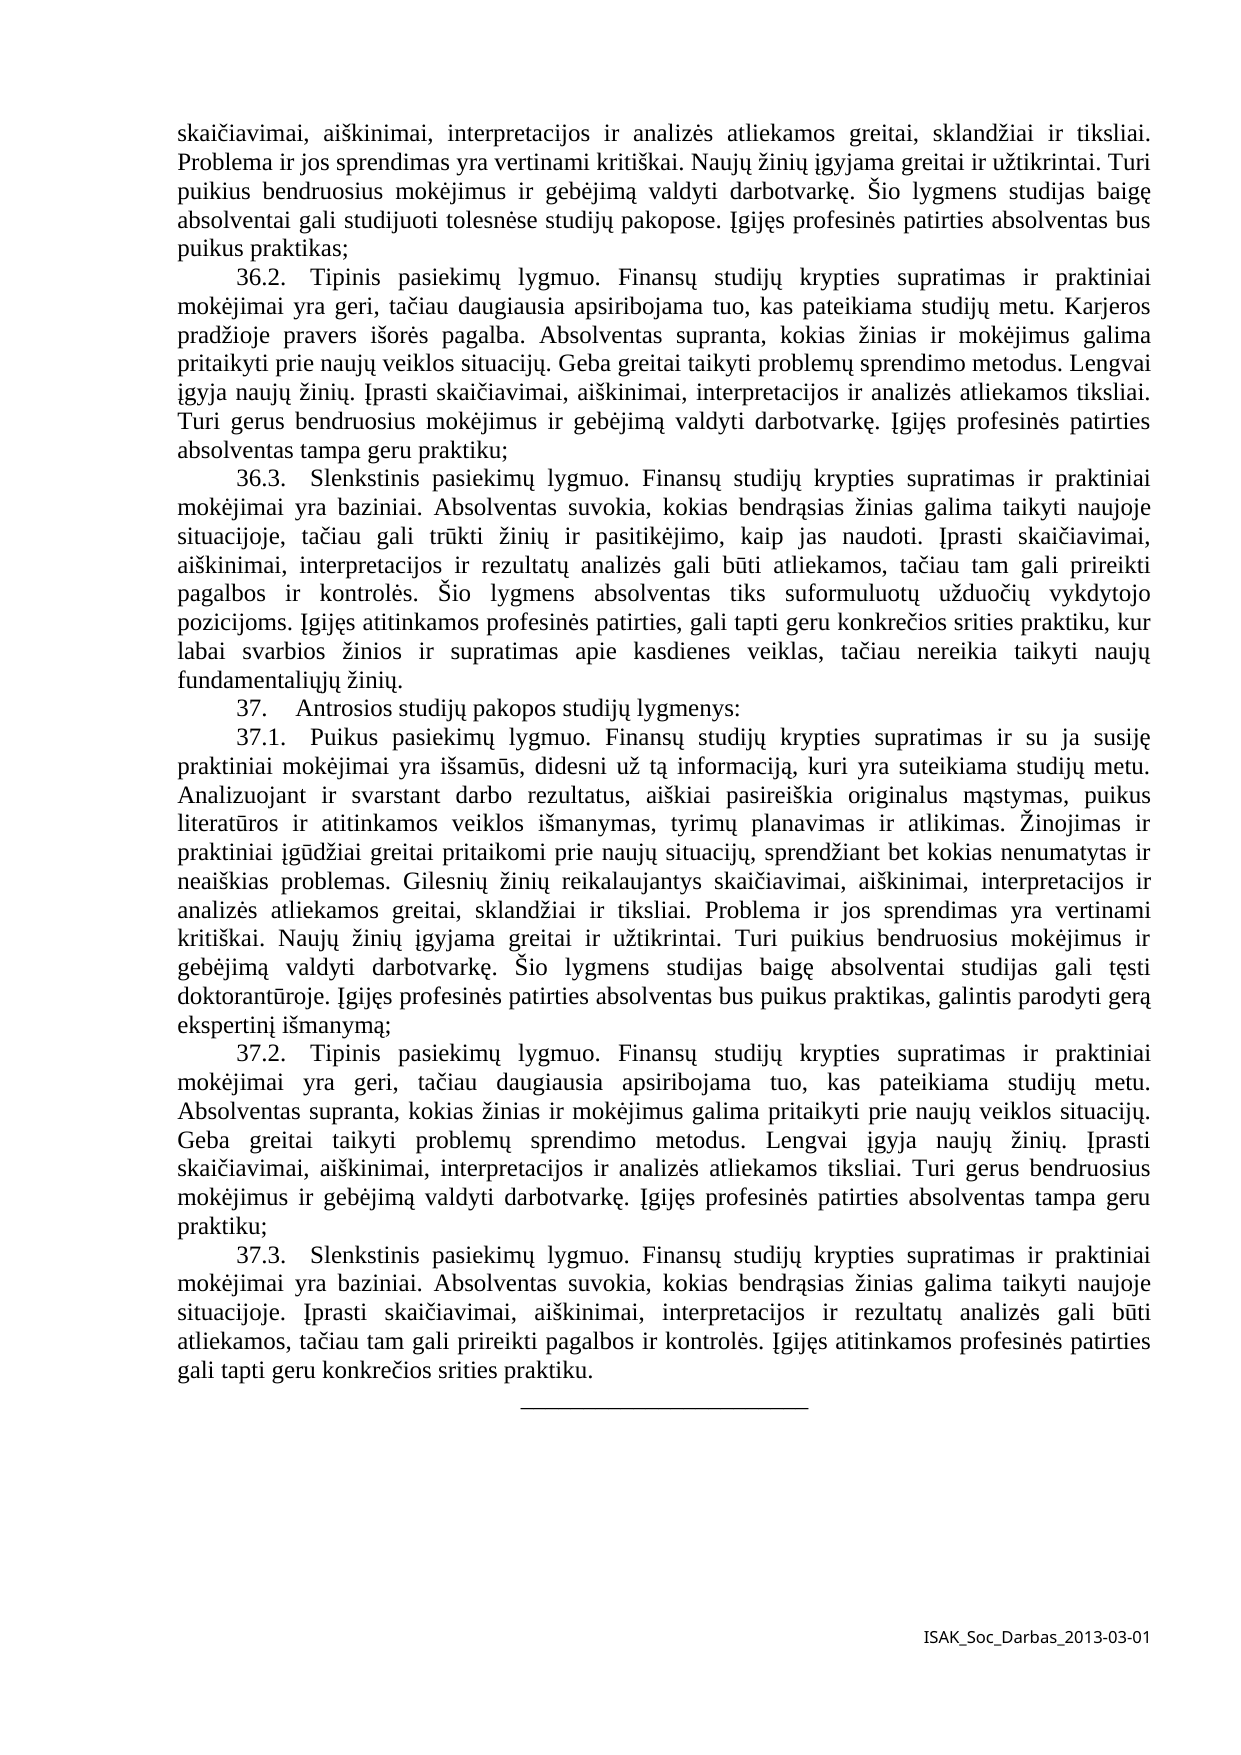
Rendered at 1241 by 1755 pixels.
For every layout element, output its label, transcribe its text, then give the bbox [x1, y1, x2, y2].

text 37.2. Tipinis pasiekimų lygmuo. Finansų studijų krypties supratimas ir praktiniai mokėjimai yra geri, tačiau daugiausia apsiribojama tuo, kas pateikiama studijų metu. Absolventas supranta, kokias žinias ir mokėjimus galima pritaikyti prie naujų veiklos situacijų. Geba greitai taikyti problemų sprendimo metodus. Lengvai įgyja naujų žinių. Įprasti skaičiavimai, aiškinimai, interpretacijos ir analizės atliekamos tiksliai. Turi gerus bendruosius mokėjimus ir gebėjimą valdyti darbotvarkę. Įgijęs profesinės patirties absolventas tampa geru praktiku; [177, 1038, 1152, 1240]
text skaičiavimai, aiškinimai, interpretacijos ir analizės atliekamos greitai, sklandžiai ir tiksliai. Problema ir jos sprendimas yra vertinami kritiškai. Naujų žinių įgyjama greitai ir užtikrintai. Turi puikius bendruosius mokėjimus ir gebėjimą valdyti darbotvarkę. Šio lygmens studijas baigę absolventai gali studijuoti tolesnėse studijų pakopose. Įgijęs profesinės patirties absolventas bus puikus praktikas; [177, 118, 1152, 262]
text _______________________ [177, 1383, 1152, 1412]
text 36.3. Slenkstinis pasiekimų lygmuo. Finansų studijų krypties supratimas ir praktiniai mokėjimai yra baziniai. Absolventas suvokia, kokias bendrąsias žinias galima taikyti naujoje situacijoje, tačiau gali trūkti žinių ir pasitikėjimo, kaip jas naudoti. Įprasti skaičiavimai, aiškinimai, interpretacijos ir rezultatų analizės gali būti atliekamos, tačiau tam gali prireikti pagalbos ir kontrolės. Šio lygmens absolventas tiks suformuluotų užduočių vykdytojo pozicijoms. Įgijęs atitinkamos profesinės patirties, gali tapti geru konkrečios srities praktiku, kur labai svarbios žinios ir supratimas apie kasdienes veiklas, tačiau nereikia taikyti naujų fundamentaliųjų žinių. [177, 463, 1152, 693]
text 37. Antrosios studijų pakopos studijų lygmenys: [177, 693, 1152, 722]
text 36.2. Tipinis pasiekimų lygmuo. Finansų studijų krypties supratimas ir praktiniai mokėjimai yra geri, tačiau daugiausia apsiribojama tuo, kas pateikiama studijų metu. Karjeros pradžioje pravers išorės pagalba. Absolventas supranta, kokias žinias ir mokėjimus galima pritaikyti prie naujų veiklos situacijų. Geba greitai taikyti problemų sprendimo metodus. Lengvai įgyja naujų žinių. Įprasti skaičiavimai, aiškinimai, interpretacijos ir analizės atliekamos tiksliai. Turi gerus bendruosius mokėjimus ir gebėjimą valdyti darbotvarkę. Įgijęs profesinės patirties absolventas tampa geru praktiku; [177, 262, 1152, 463]
text 37.3. Slenkstinis pasiekimų lygmuo. Finansų studijų krypties supratimas ir praktiniai mokėjimai yra baziniai. Absolventas suvokia, kokias bendrąsias žinias galima taikyti naujoje situacijoje. Įprasti skaičiavimai, aiškinimai, interpretacijos ir rezultatų analizės gali būti atliekamos, tačiau tam gali prireikti pagalbos ir kontrolės. Įgijęs atitinkamos profesinės patirties gali tapti geru konkrečios srities praktiku. [177, 1240, 1152, 1383]
text 37.1. Puikus pasiekimų lygmuo. Finansų studijų krypties supratimas ir su ja susiję praktiniai mokėjimai yra išsamūs, didesni už tą informaciją, kuri yra suteikiama studijų metu. Analizuojant ir svarstant darbo rezultatus, aiškiai pasireiškia originalus mąstymas, puikus literatūros ir atitinkamos veiklos išmanymas, tyrimų planavimas ir atlikimas. Žinojimas ir praktiniai įgūdžiai greitai pritaikomi prie naujų situacijų, sprendžiant bet kokias nenumatytas ir neaiškias problemas. Gilesnių žinių reikalaujantys skaičiavimai, aiškinimai, interpretacijos ir analizės atliekamos greitai, sklandžiai ir tiksliai. Problema ir jos sprendimas yra vertinami kritiškai. Naujų žinių įgyjama greitai ir užtikrintai. Turi puikius bendruosius mokėjimus ir gebėjimą valdyti darbotvarkę. Šio lygmens studijas baigę absolventai studijas gali tęsti doktorantūroje. Įgijęs profesinės patirties absolventas bus puikus praktikas, galintis parodyti gerą ekspertinį išmanymą; [177, 722, 1152, 1038]
